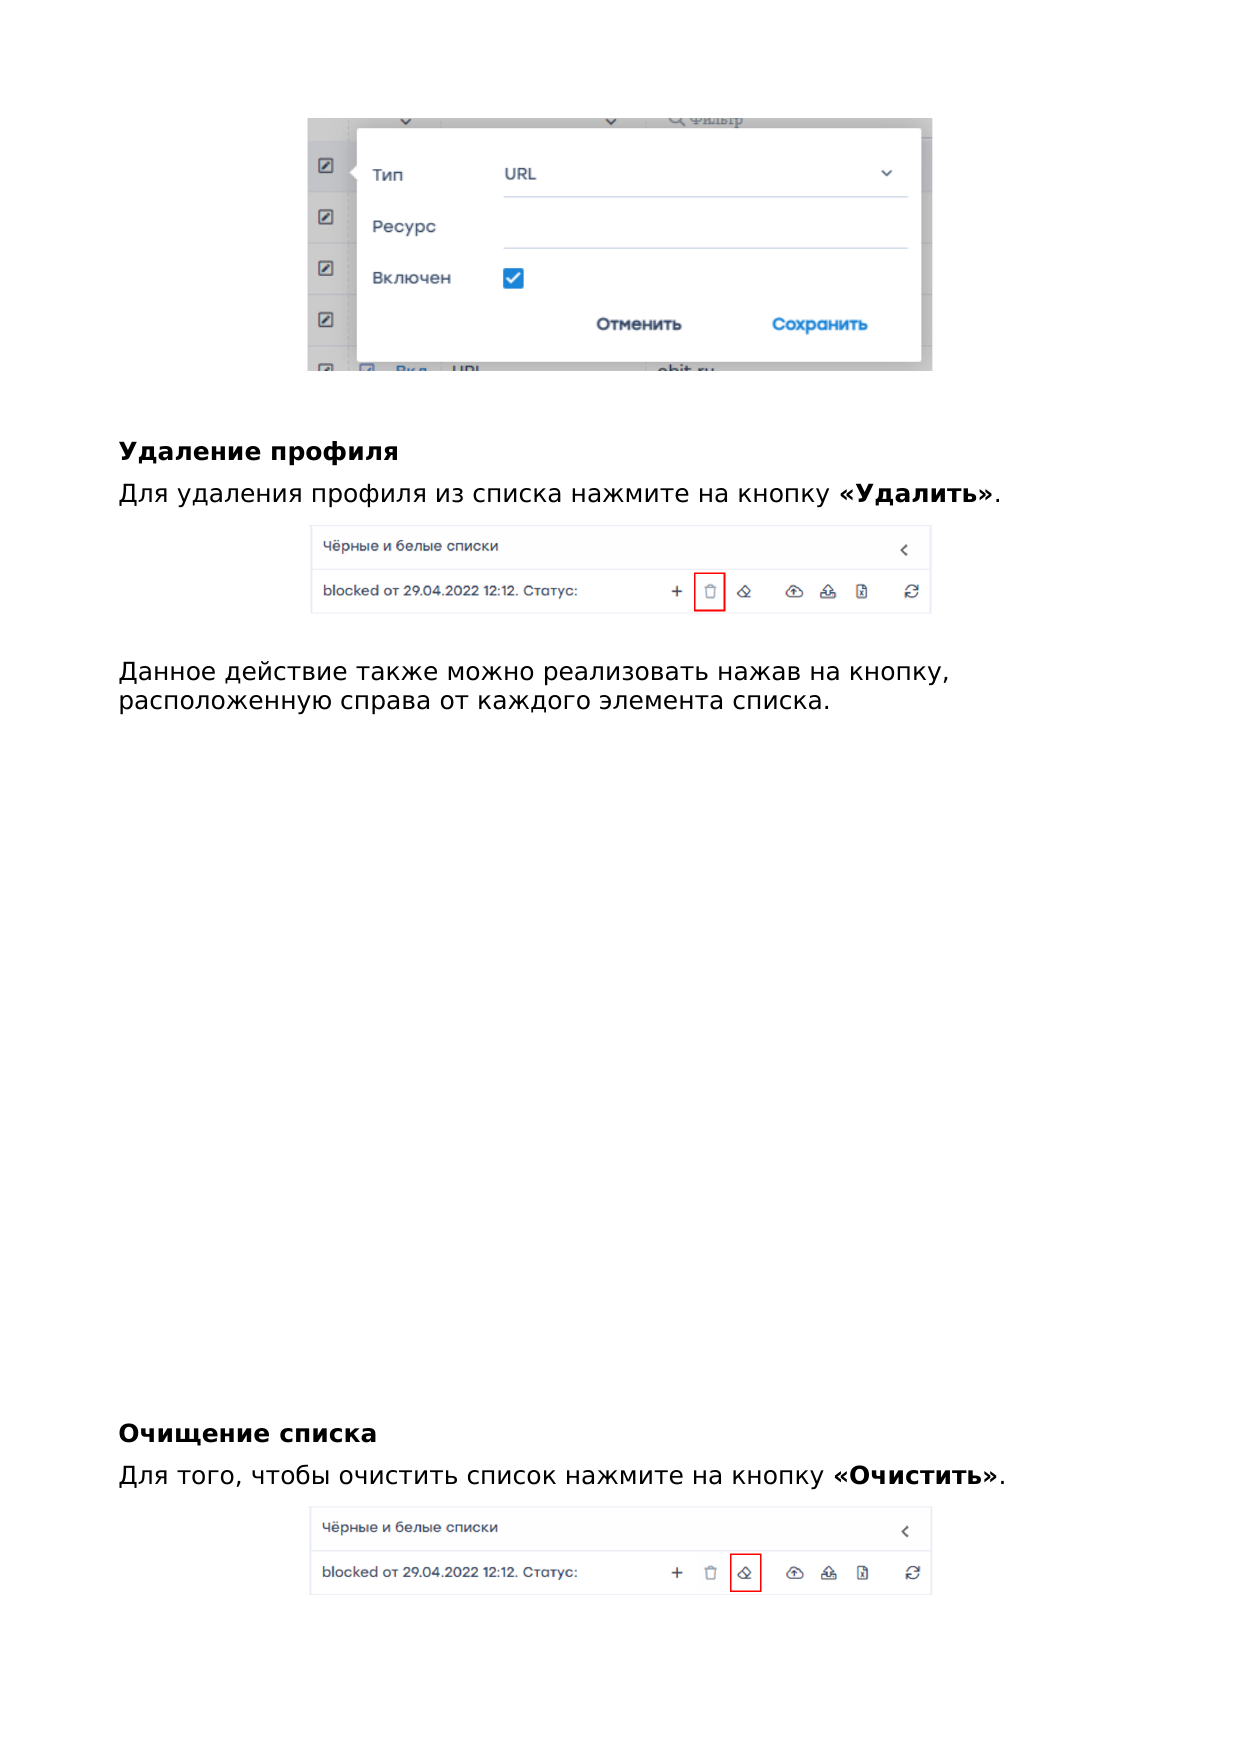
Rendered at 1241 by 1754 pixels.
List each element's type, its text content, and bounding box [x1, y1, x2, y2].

picture [307, 520, 933, 616]
picture [307, 1502, 933, 1598]
subtitle Удаление профиля [118, 437, 1122, 466]
subtitle Очищение списка [118, 1419, 1122, 1448]
picture [307, 118, 933, 371]
text Для того, чтобы очистить список нажмите на кнопку «Очистить». [118, 1461, 1122, 1490]
text Данное действие также можно реализовать нажав на кнопку, расположенную справа от каждого элемента списка. [118, 657, 1122, 715]
text Для удаления профиля из списка нажмите на кнопку «Удалить». [118, 479, 1122, 508]
